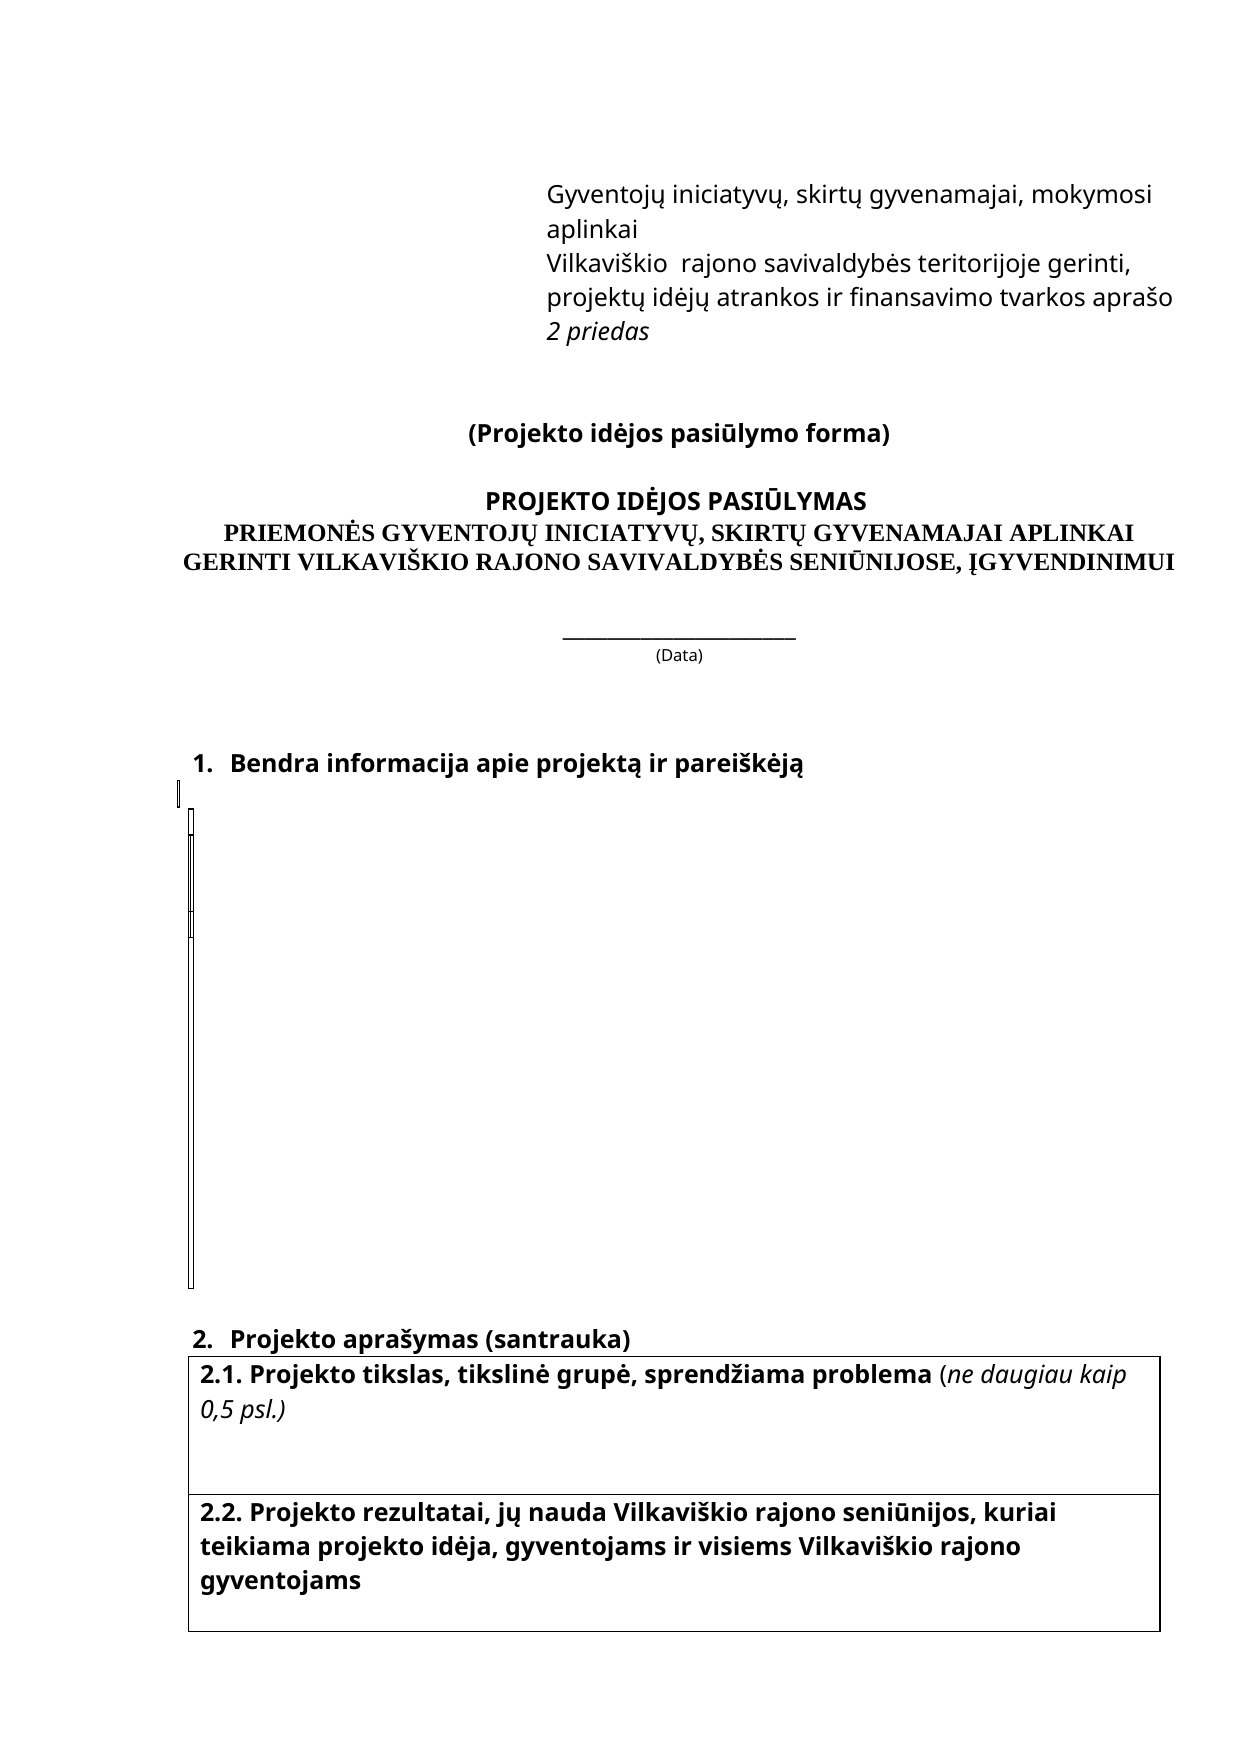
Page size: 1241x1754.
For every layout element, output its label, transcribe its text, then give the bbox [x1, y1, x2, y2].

table_header 2.1. Projekto tikslas, tikslinė grupė, sprendžiama problema (ne daugiau kaip 0,5 psl.) [189, 1357, 1159, 1493]
text projektų idėjų atrankos ir finansavimo tvarkos aprašo 2 priedas [546, 279, 1181, 347]
text Vilkaviškio rajono savivaldybės teritorijoje gerinti, [546, 245, 1181, 279]
text (Data) [177, 643, 1181, 677]
text Gyventojų iniciatyvų, skirtų gyvenamajai, mokymosi aplinkai [546, 177, 1181, 245]
text 2. Projekto aprašymas (santrauka) [192, 1322, 1181, 1356]
text (Projekto idėjos pasiūlymo forma) [177, 416, 1181, 450]
table_cell 2.2. Projekto rezultatai, jų nauda Vilkaviškio rajono seniūnijos, kuriai teikiama projekto idėja, gyventojams ir visiems Vilkaviškio rajono gyventojams [189, 1495, 1159, 1631]
text _____________________ [177, 609, 1181, 643]
text PRIEMONĖS GYVENTOJŲ INICIATYVŲ, SKIRTŲ GYVENAMAJAI APLINKAI GERINTI VILKAVIŠKIO RAJONO SAVIVALDYBĖS SENIŪNIJOSE, ĮGYVENDINIMUI [177, 518, 1181, 575]
text PROJEKTO IDĖJOS PASIŪLYMAS [177, 484, 1181, 518]
text 1. Bendra informacija apie projektą ir pareiškėją [192, 746, 1181, 780]
